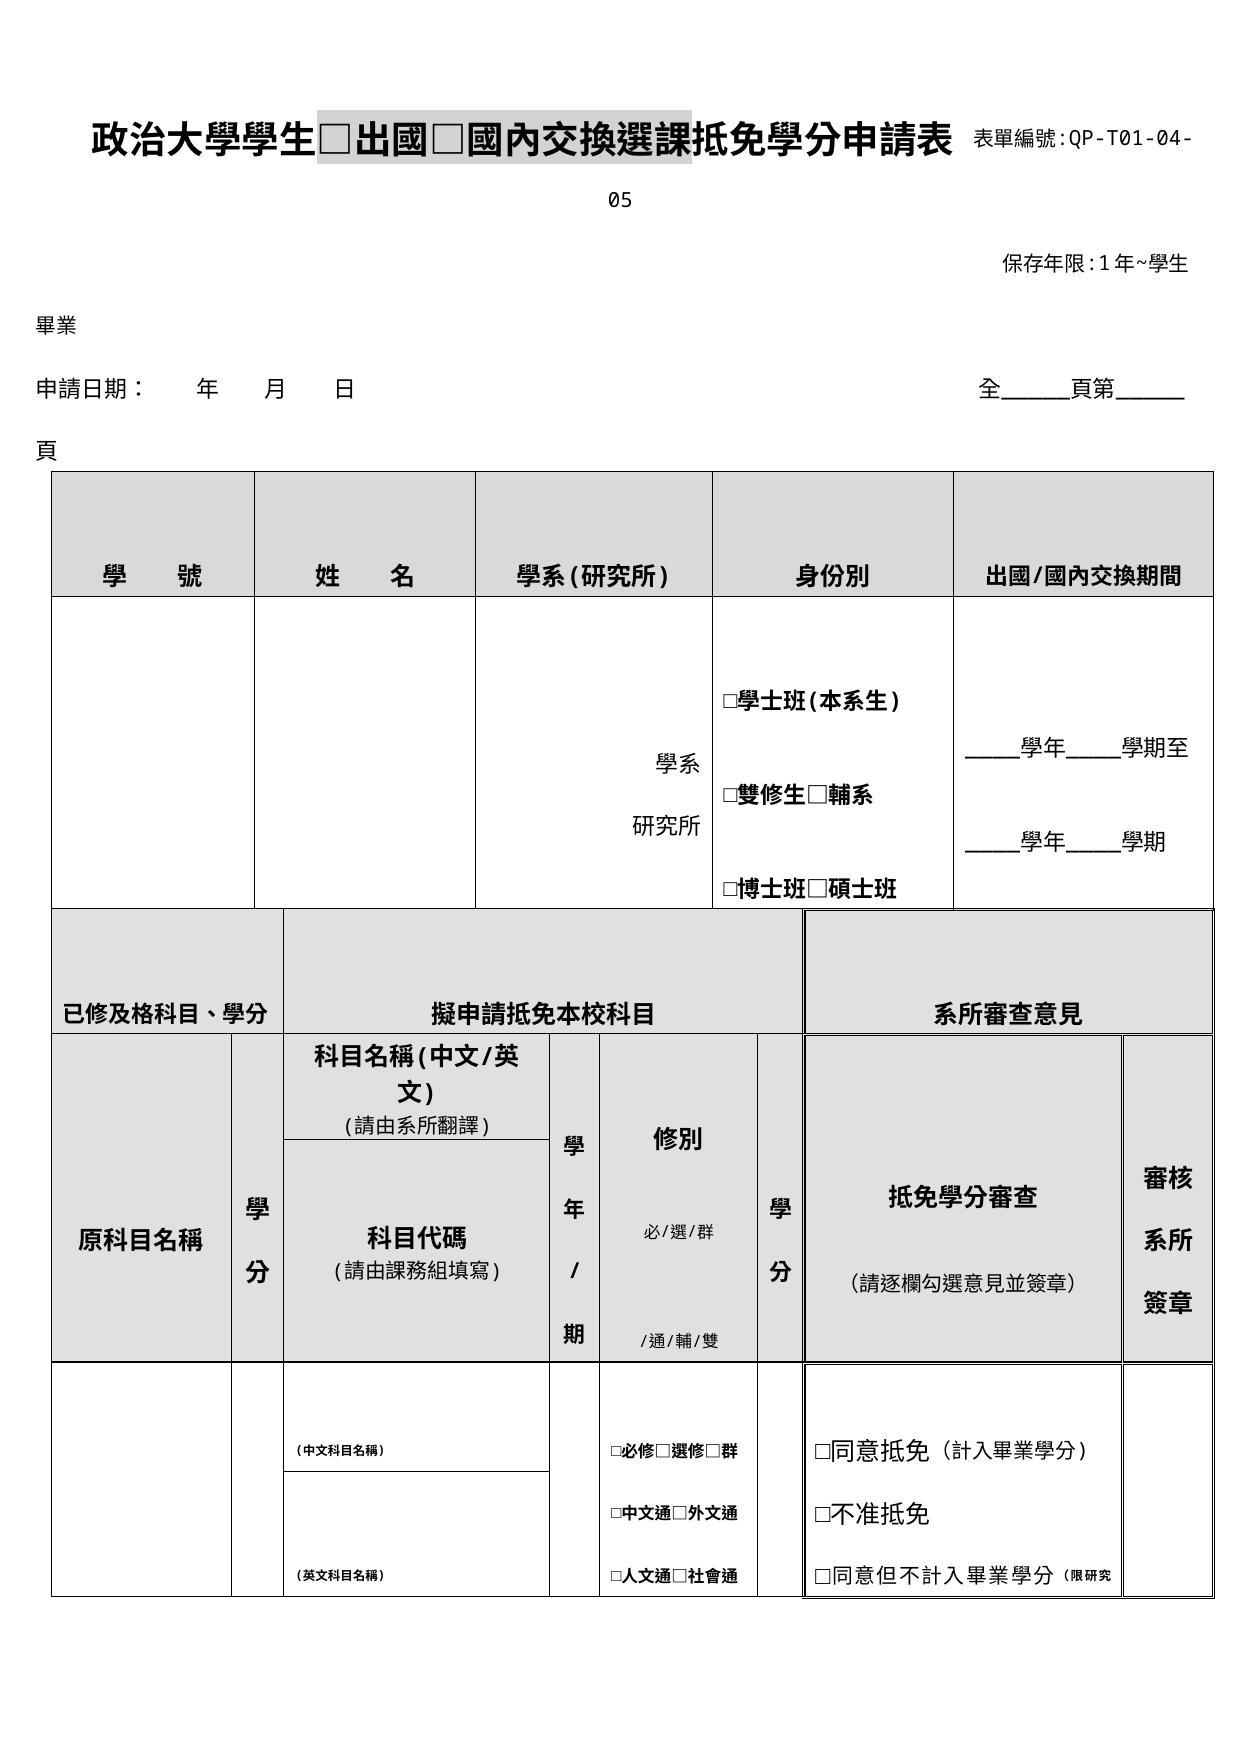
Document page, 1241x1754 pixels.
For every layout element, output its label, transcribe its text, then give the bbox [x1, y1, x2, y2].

table_cell 抵免學分審查 （請逐欄勾選意見並簽章） [806, 1036, 1121, 1361]
table_header 出國/國內交換期間 [954, 472, 1213, 596]
table_cell (英文科目名稱) [284, 1472, 549, 1596]
table_cell 學系 研究所 [476, 597, 712, 908]
table_cell 系所審查意見 [806, 911, 1212, 1033]
text 保存年限:1年~學生畢業 [35, 221, 1205, 346]
table_header 學 號 [52, 472, 254, 596]
table_cell 學分 [232, 1034, 283, 1361]
table_cell □同意抵免（計入畢業學分) □不准抵免 □同意但不計入畢業學分（限研究生） [806, 1365, 1121, 1596]
table_cell 科目名稱(中文/英文) (請由系所翻譯) [284, 1034, 549, 1139]
table_cell [758, 1363, 802, 1596]
table_header 身份別 [713, 472, 953, 596]
table_cell 已修及格科目、學分 [52, 909, 283, 1033]
table_cell 科目代碼 (請由課務組填寫) [284, 1140, 549, 1361]
table_cell 學分 [758, 1034, 802, 1361]
table_cell (中文科目名稱) [284, 1363, 549, 1471]
text 申請日期： 年 月 日 全_____頁第_____頁 [35, 346, 1205, 471]
table_header 姓 名 [255, 472, 475, 596]
table_cell [1124, 1365, 1212, 1596]
text 政治大學學生□出國□國內交換選課抵免學分申請表 表單編號:QP-T01-04-05 [35, 96, 1205, 221]
table_cell 修別 必/選/群 /通/輔/雙 [600, 1034, 757, 1361]
table_cell □必修□選修□群 □中文通□外文通 □人文通□社會通 [600, 1363, 757, 1596]
table_cell 學年/期 [550, 1034, 599, 1361]
table_cell [52, 597, 254, 908]
table_cell 原科目名稱 [52, 1034, 231, 1361]
table_cell ____學年____學期至 ____學年____學期 [954, 597, 1213, 908]
table_cell [255, 597, 475, 908]
table_header 學系(研究所) [476, 472, 712, 596]
table_cell 審核系所簽章 [1124, 1036, 1212, 1361]
table_cell □學士班(本系生) □雙修生□輔系 □博士班□碩士班 [713, 597, 953, 908]
table_cell [52, 1363, 231, 1596]
table_cell [232, 1363, 283, 1596]
table_cell 擬申請抵免本校科目 [284, 909, 802, 1033]
table_cell [550, 1363, 599, 1596]
